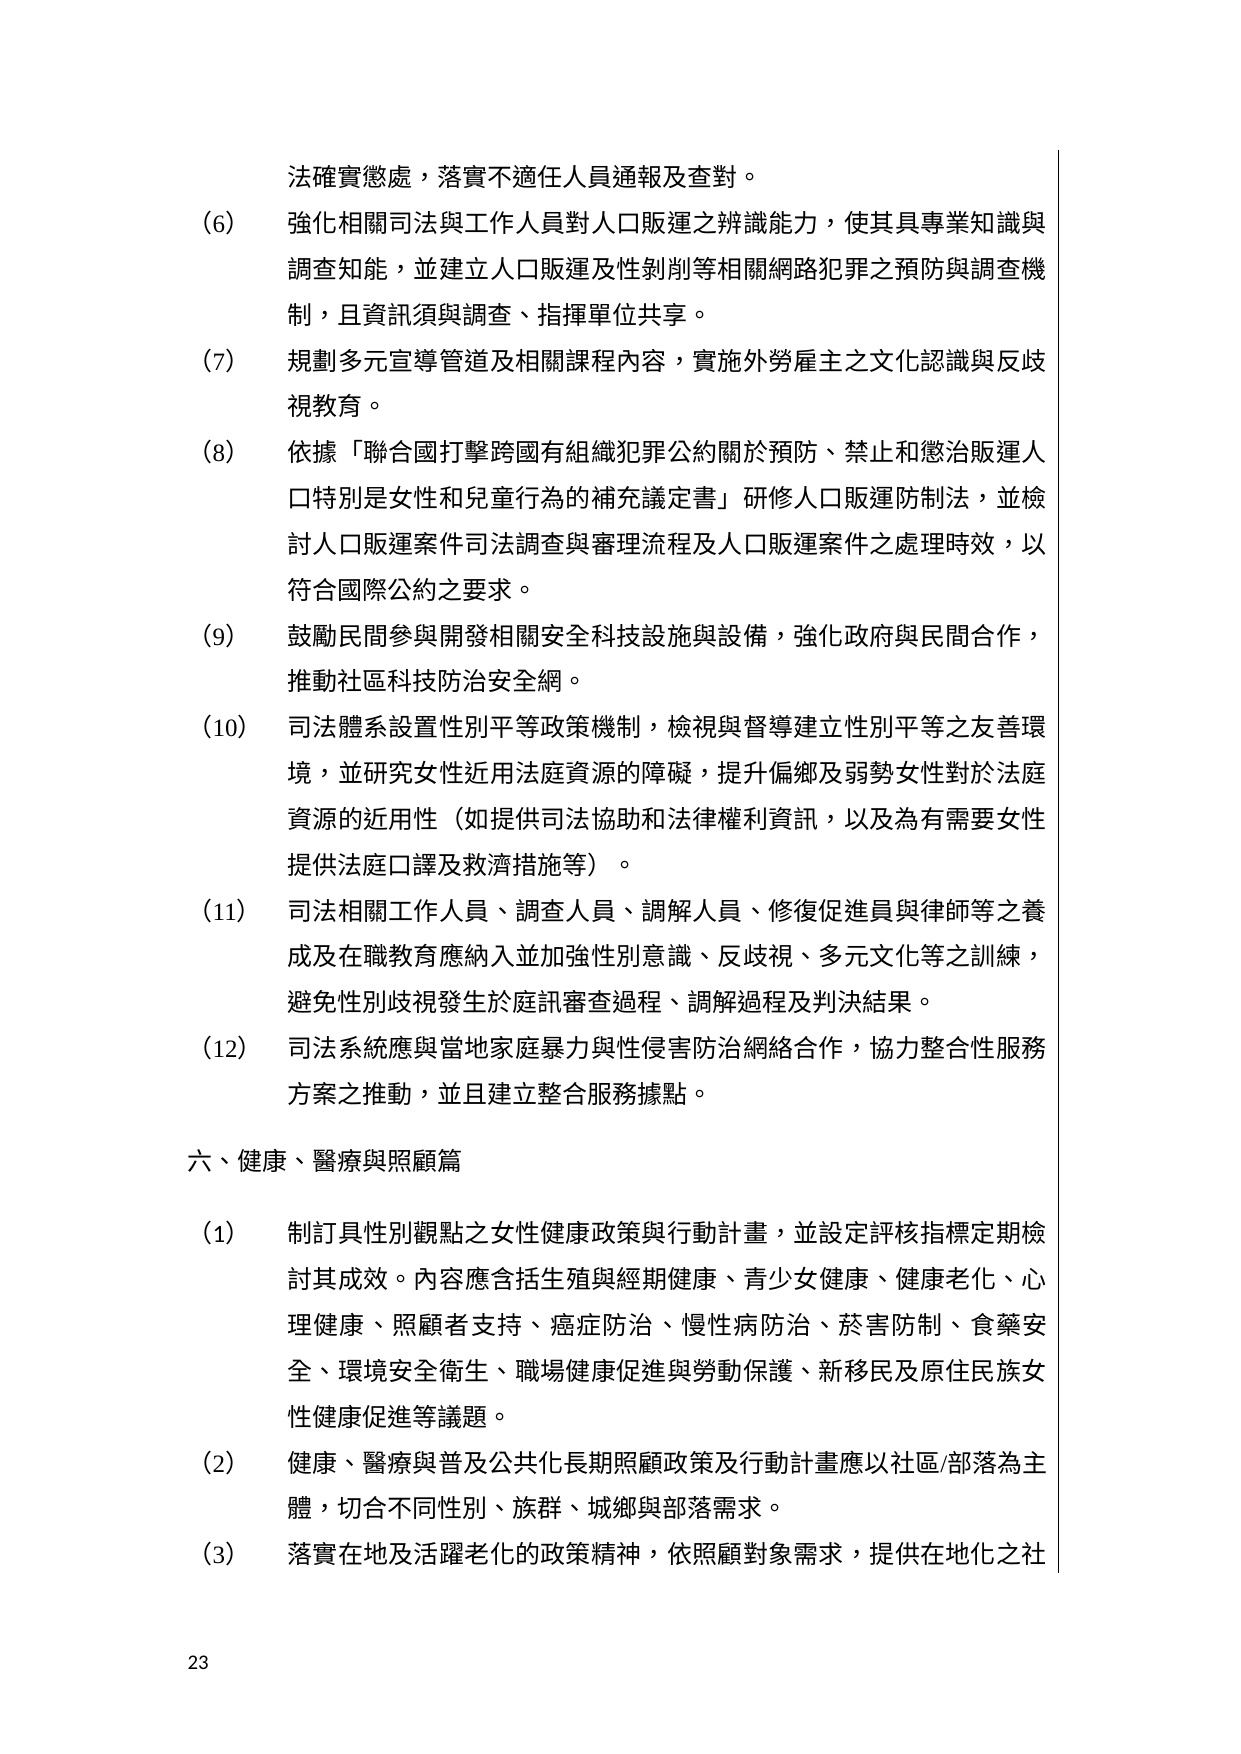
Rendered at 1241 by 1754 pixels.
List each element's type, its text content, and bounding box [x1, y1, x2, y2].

table_cell 六、健康、醫療與照顧篇 制訂具性別觀點之女性健康政策與行動計畫，並設定評核指標定期檢討其成效。內容應含括生殖與經期健康、青少女健康、健康老化、心理健康、照顧者支持、癌症防治、慢性病防治、菸害防制、食藥安全、環境安全衛生、職場健康促進與勞動保護、新移民及原住民族女性健康促進等議題。 健康、醫療與普及公共化長期照顧政策及行動計畫應以社區/部落為主體，切合不同性別、族群、城鄉與部落需求。 落實在地及活躍老化的政策精神，依照顧對象需求，提供在地化之社區關懷、支持服務及照顧服務系統等長期照顧三層級服務，並建立社區整合型服務模式及評估其成效。長期照顧政策應增加不同族群及民間團體參與民主審議和監督機制。 定期檢討新生兒出生性別比例失衡之因應策略及進行成效分析。 檢視護理人力資源政策，調查護理人力不足、低薪及過勞現象，並改善其執業環境與勞動條件。 促進照顧服務人力之合理薪資及合理照顧負擔，建構相關支持體系，改善其執業環境與勞動條件，並擴大在地的就業機會，提升照顧體系工作者的職業尊嚴。 加強培訓及培育照顧服務人力，設計由預防性至照顧性的多元組合培訓課程，逐步強化其職能與人才分流之加訓管道，並暢通訓後就業媒合、促進產學合作，充實照顧服務人力需求。 因應婦產科醫師平均年齡偏高、新訓婦產專科醫師人力不足及城鄉分布不均等現象，研擬相關改善策略及持續監測婦產科專科醫師訓練容額、人力供需及配置情形，以確保偏遠地區、原住民族地區及身心障礙女性能獲得充足且有品質之生育健康與醫療服務。 男性平均餘命較低，應發展男女平均餘命與生活型態差別研究，以及不同族群男性健康風險研究與健康生活型態管理及社會參與策略，提升其身心健康素養及自我健康管理能力，減少因性別刻板印象導致之男性好發疾病及職業災害，並評估其成效。 建立家庭和社區的整體支持網絡，提供培力、諮詢、支持與喘息等服務，包含到宅支持性服務、社區老人廚房及日間托老等，減輕照顧者之照顧負擔，在週休一日勞動權益條件下評估家庭照顧者及聘僱看護工家庭之照顧人力與喘息需求，逐年規劃和提供相關服務。 建構孕產婦的在地化照顧網絡，由懷孕開始到產後照顧，提升生育健康、自我保健及身心健康之知能和自主性，並營造兩性參與及社會支持的親善生產及哺育環境。 因應女性平均餘命較長，老年失能率較高及老年獨居率增加趨勢，規劃老年全人身心健康之多元方案。協助老人生活自理，預防及延緩失能，縮短老年長期照顧依賴之時間，延長健康平均餘命，以提升老年生活品質。 [176, 1141, 1058, 1573]
table_cell 五、人身安全與司法篇 提升社會大眾對性別暴力防治之認知，積極推動相關防治宣導與教育，並於學校與社區推動性別暴力零容忍之宣導方案，包括性別歧視、性騷擾、性霸凌、約會暴力、分手暴力等之認識、防範與處理流程。 為能有效推動防治工作，中央保護相關機構應充實人力與資源，具備整合各相關單位之功能；地方政府亦應整合相關單位的力量，並規劃設置整合性之服務據點。持續評估防治工作政策、措施之有效性，並檢討改進。 強化性侵害等保護性案件之蒐證、採證與偵處能力，培訓對兒童及心智障礙者之專業詢問人才，強化處理性侵害案件之專業能力，並建立性侵害案件之專業處理團隊。 檢討落實性侵害加害人社區監控與處遇制度。 教育環境（如各級校園、幼兒園、補習及進修教育、課後照顧等）應建立對性騷擾與性侵害零容忍之環境，並落實相關防治工作，積極處理性騷擾與性侵害案件，並且對於有此行為的負責人及教職員工應依法確實懲處，落實不適任人員通報及查對。 強化相關司法與工作人員對人口販運之辨識能力，使其具專業知識與調查知能，並建立人口販運及性剝削等相關網路犯罪之預防與調查機制，且資訊須與調查、指揮單位共享。 規劃多元宣導管道及相關課程內容，實施外勞雇主之文化認識與反歧視教育。 依據「聯合國打擊跨國有組織犯罪公約關於預防、禁止和懲治販運人口特別是女性和兒童行為的補充議定書」研修人口販運防制法，並檢討人口販運案件司法調查與審理流程及人口販運案件之處理時效，以符合國際公約之要求。 鼓勵民間參與開發相關安全科技設施與設備，強化政府與民間合作，推動社區科技防治安全網。 司法體系設置性別平等政策機制，檢視與督導建立性別平等之友善環境，並研究女性近用法庭資源的障礙，提升偏鄉及弱勢女性對於法庭資源的近用性（如提供司法協助和法律權利資訊，以及為有需要女性提供法庭口譯及救濟措施等）。 司法相關工作人員、調查人員、調解人員、修復促進員與律師等之養成及在職教育應納入並加強性別意識、反歧視、多元文化等之訓練，避免性別歧視發生於庭訊審查過程、調解過程及判決結果。 司法系統應與當地家庭暴力與性侵害防治網絡合作，協力整合性服務方案之推動，並且建立整合服務據點。 [176, 150, 1058, 1141]
